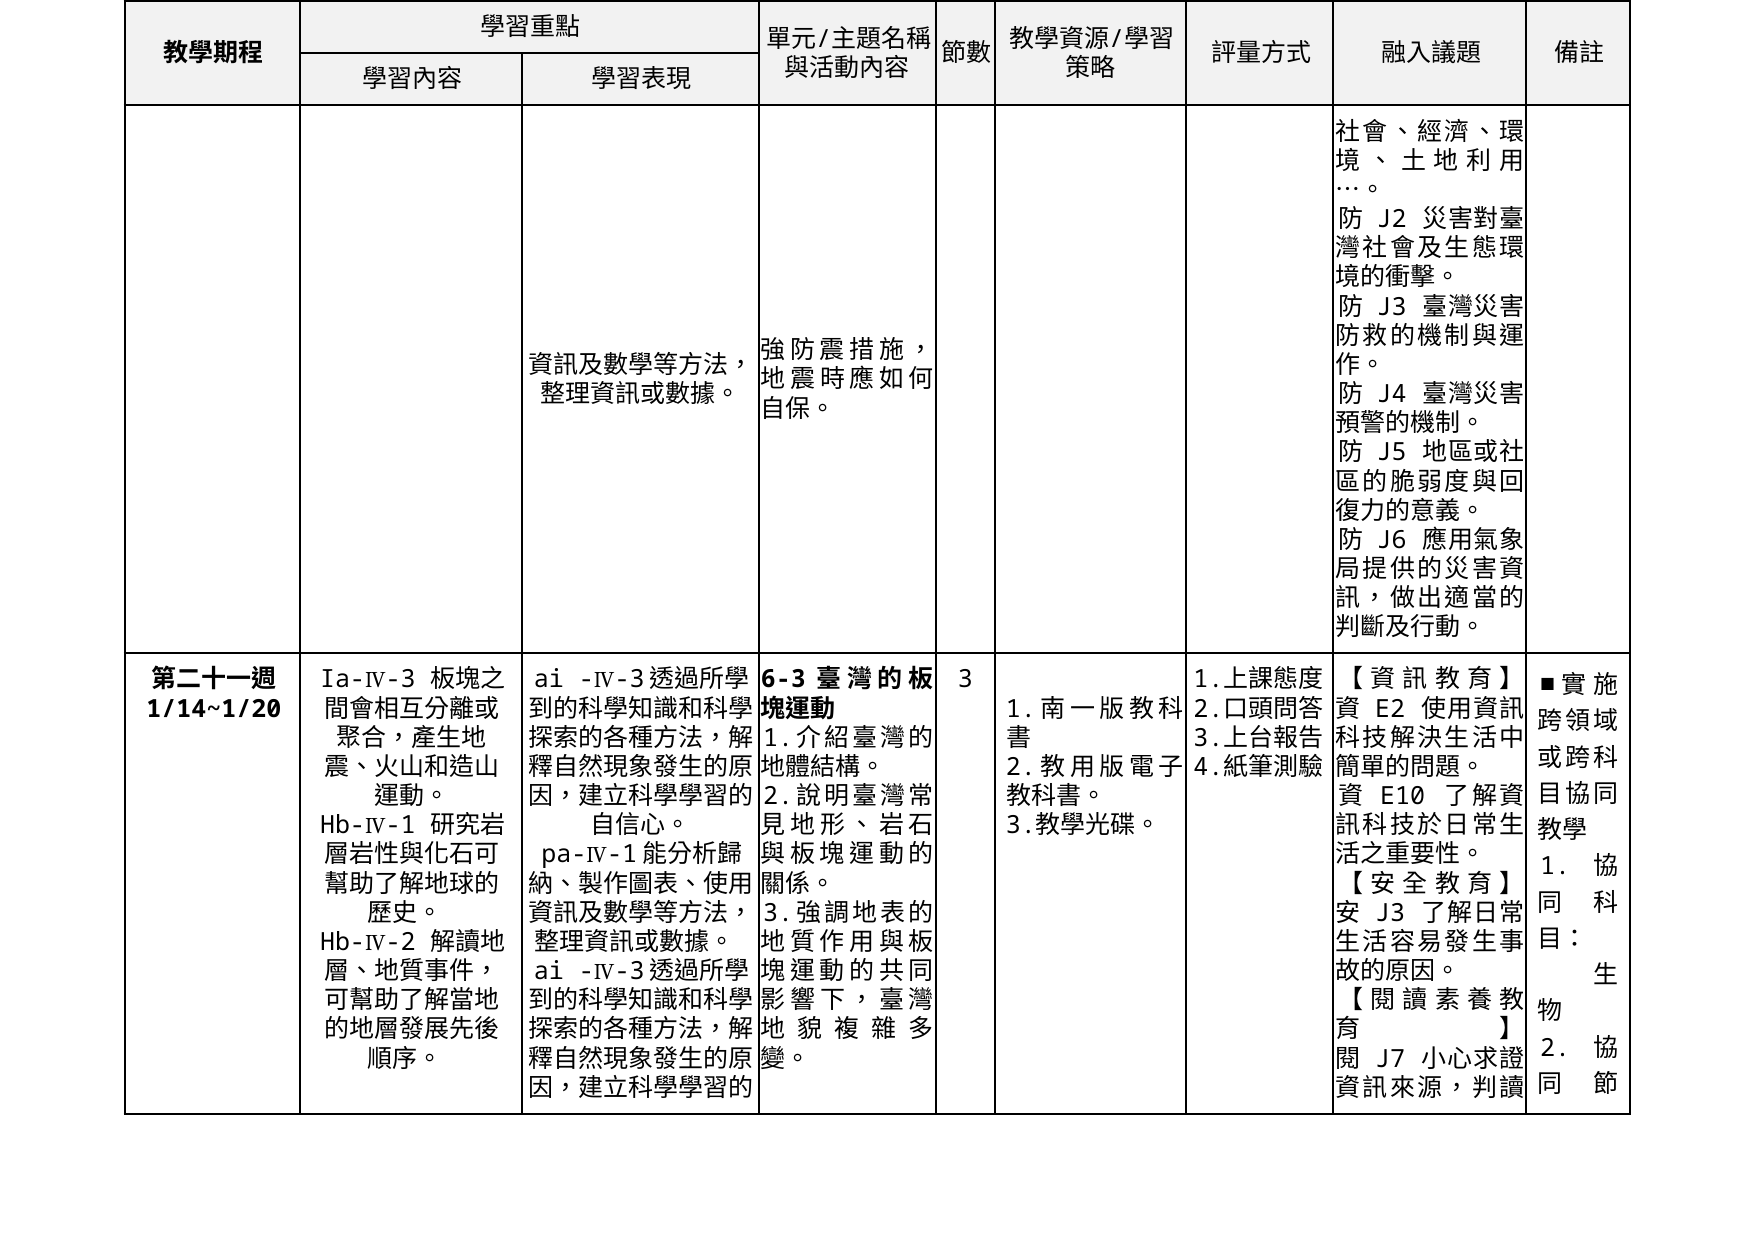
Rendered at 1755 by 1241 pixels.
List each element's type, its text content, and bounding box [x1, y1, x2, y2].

table_header 學習重點 [301, 2, 758, 52]
table_cell [937, 106, 994, 652]
table_cell [996, 106, 1185, 652]
table_header 融入議題 [1334, 2, 1525, 104]
table_cell 【資訊教育】 資 E2 使用資訊科技解決生活中簡單的問題。 資 E10 了解資訊科技於日常生活之重要性。 【安全教育】 安 J3 了解日常生活容易發生事故的原因。 【閱讀素養教育】 閱 J7 小心求證資訊來源，判讀 [1334, 654, 1525, 1112]
table_header 教學資源/學習策略 [996, 2, 1185, 104]
table_cell 1.上課態度 2.口頭問答 3.上台報告 4.紙筆測驗 [1187, 654, 1332, 1112]
table_cell [1187, 106, 1332, 652]
table_cell [1527, 106, 1629, 652]
table_cell 1.南一版教科書 2.教用版電子教科書。 3.教學光碟。 [996, 654, 1185, 1112]
table_header 教學期程 [126, 2, 299, 104]
table_cell 6-3臺灣的板塊運動 1.介紹臺灣的地體結構。 2.說明臺灣常見地形、岩石與板塊運動的關係。 3.強調地表的地質作用與板塊運動的共同影響下，臺灣地貌複雜多變。 [760, 654, 935, 1112]
table_cell 學習內容 [301, 54, 521, 104]
table_header 評量方式 [1187, 2, 1332, 104]
table_cell [126, 106, 299, 652]
table_cell ■實施跨領域或跨科目協同教學 1.協同科目： 生物 2.協同節 [1527, 654, 1629, 1112]
table_cell 學習表現 [523, 54, 758, 104]
table_cell 強防震措施，地震時應如何自保。 [760, 106, 935, 652]
table_cell Ia-Ⅳ-3 板塊之間會相互分離或聚合，產生地震、火山和造山運動。 Hb-Ⅳ-1 研究岩層岩性與化石可幫助了解地球的歷史。 Hb-Ⅳ-2 解讀地層、地質事件，可幫助了解當地的地層發展先後順序。 [301, 654, 521, 1112]
table_cell 社會、經濟、環境、土地利用…。 防 J2 災害對臺灣社會及生態環境的衝擊。 防 J3 臺灣災害防救的機制與運作。 防 J4 臺灣災害預警的機制。 防 J5 地區或社區的脆弱度與回復力的意義。 防 J6 應用氣象局提供的災害資訊，做出適當的判斷及行動。 [1334, 106, 1525, 652]
table_header 備註 [1527, 2, 1629, 104]
table_cell 第二十一週 1/14~1/20 [126, 654, 299, 1112]
table_cell ai -Ⅳ-3透過所學到的科學知識和科學探索的各種方法，解釋自然現象發生的原因，建立科學學習的自信心。 pa-Ⅳ-1能分析歸納、製作圖表、使用資訊及數學等方法，整理資訊或數據。 ai -Ⅳ-3透過所學到的科學知識和科學探索的各種方法，解釋自然現象發生的原因，建立科學學習的 [523, 654, 758, 1112]
table_header 單元/主題名稱與活動內容 [760, 2, 935, 104]
table_header 節數 [937, 2, 994, 104]
table_cell 3 [937, 654, 994, 1112]
table_cell 資訊及數學等方法，整理資訊或數據。 [523, 106, 758, 652]
table_cell [301, 106, 521, 652]
